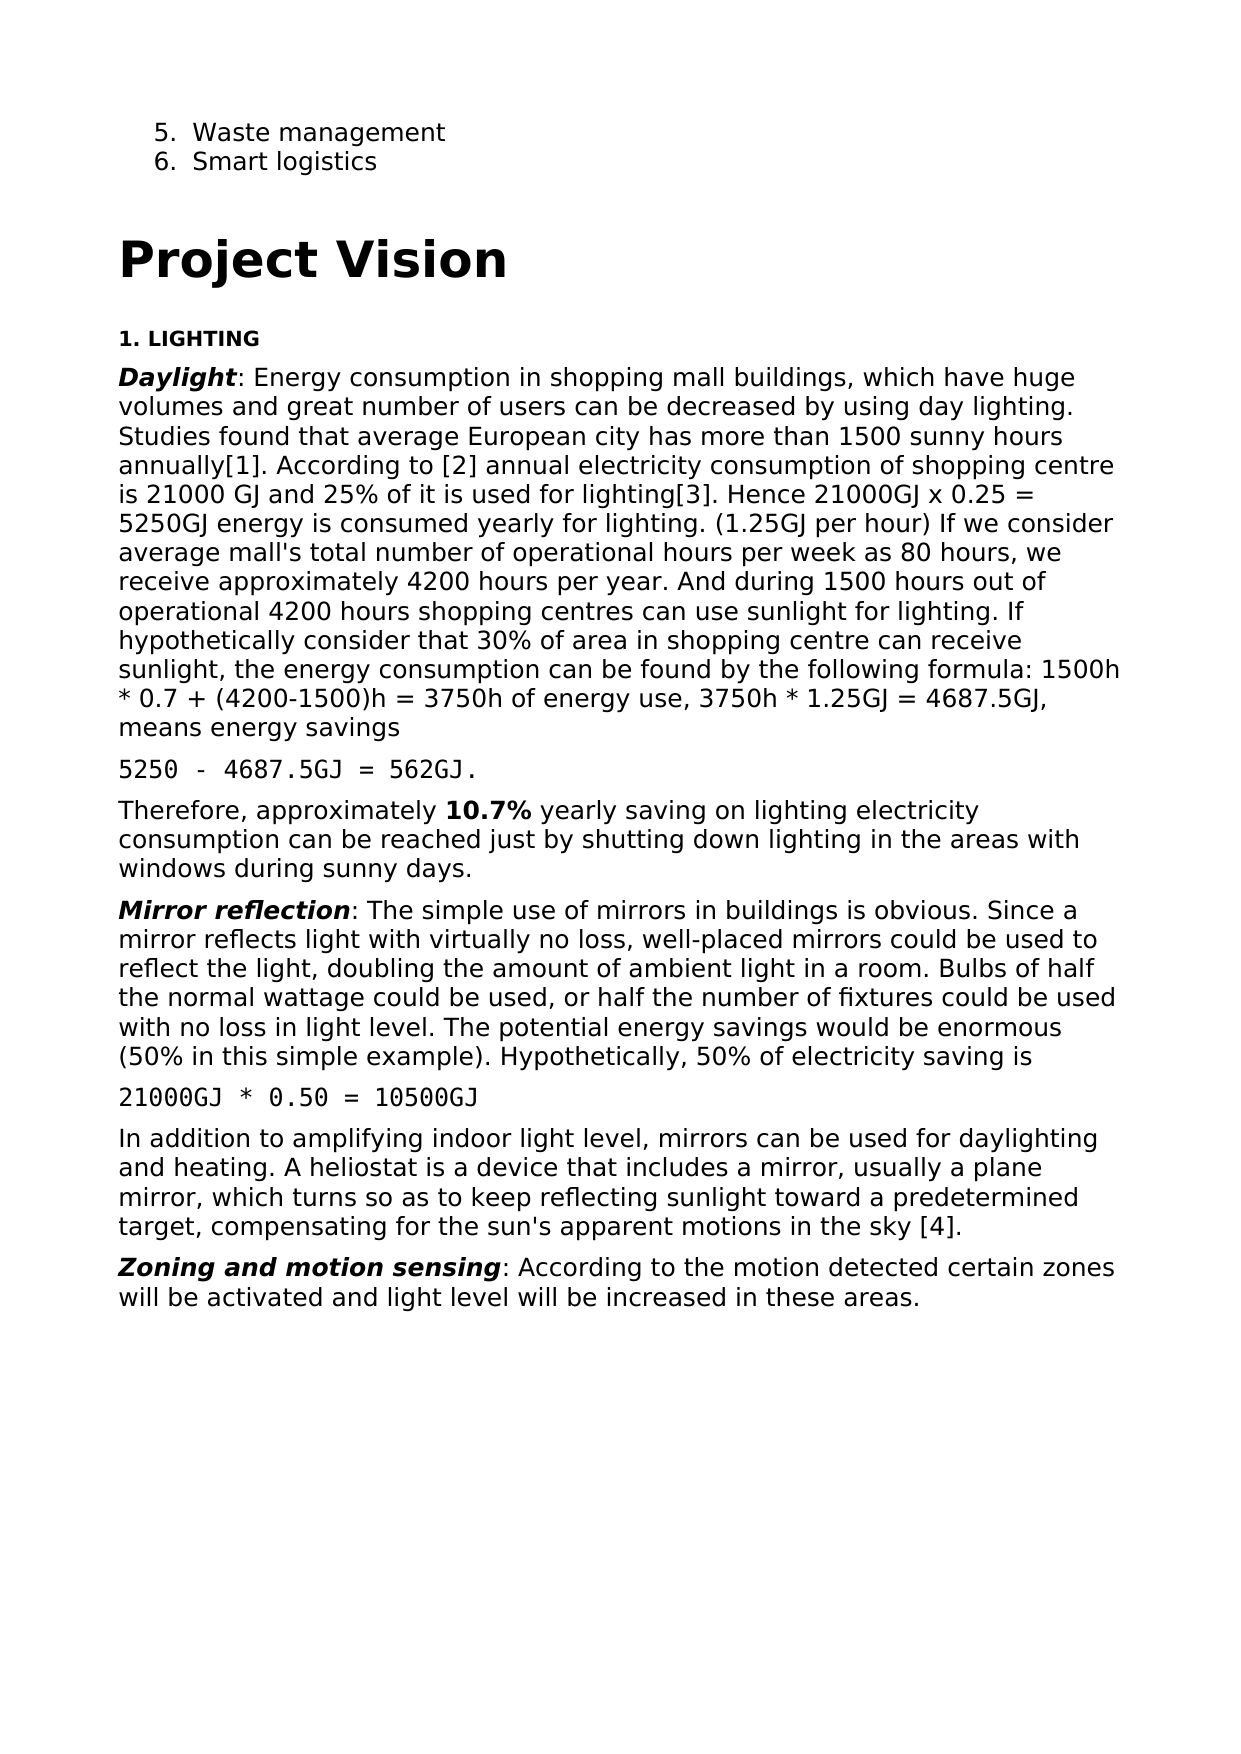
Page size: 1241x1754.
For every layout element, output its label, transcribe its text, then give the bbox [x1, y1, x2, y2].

text In addition to amplifying indoor light level, mirrors can be used for daylighting and heating. A heliostat is a device that includes a mirror, usually a plane mirror, which turns so as to keep reflecting sunlight toward a predetermined target, compensating for the sun's apparent motions in the sky [4]. [118, 1124, 1122, 1241]
text Daylight: Energy consumption in shopping mall buildings, which have huge volumes and great number of users can be decreased by using day lighting. Studies found that average European city has more than 1500 sunny hours annually[1]. According to [2] annual electricity consumption of shopping centre is 21000 GJ and 25% of it is used for lighting[3]. Hence 21000GJ x 0.25 = 5250GJ energy is consumed yearly for lighting. (1.25GJ per hour) If we consider average mall's total number of operational hours per week as 80 hours, we receive approximately 4200 hours per year. And during 1500 hours out of operational 4200 hours shopping centres can use sunlight for lighting. If hypothetically consider that 30% of area in shopping centre can receive sunlight, the energy consumption can be found by the following formula: 1500h * 0.7 + (4200-1500)h = 3750h of energy use, 3750h * 1.25GJ = 4687.5GJ, means energy savings [118, 363, 1122, 743]
text 5250 - 4687.5GJ = 562GJ. [118, 755, 1122, 784]
subtitle Project Vision [118, 231, 1122, 289]
list Smart logistics [177, 147, 1122, 176]
subtitle 1. LIGHTING [118, 327, 1122, 351]
text 21000GJ * 0.50 = 10500GJ [118, 1083, 1122, 1113]
text Therefore, approximately 10.7% yearly saving on lighting electricity consumption can be reached just by shutting down lighting in the areas with windows during sunny days. [118, 796, 1122, 883]
text Mirror reflection: The simple use of mirrors in buildings is obvious. Since a mirror reflects light with virtually no loss, well-placed mirrors could be used to reflect the light, doubling the amount of ambient light in a room. Bulbs of half the normal wattage could be used, or half the number of fixtures could be used with no loss in light level. The potential energy savings would be enormous (50% in this simple example). Hypothetically, 50% of electricity saving is [118, 896, 1122, 1071]
list Waste management [177, 118, 1122, 147]
text Zoning and motion sensing: According to the motion detected certain zones will be activated and light level will be increased in these areas. [118, 1254, 1122, 1312]
